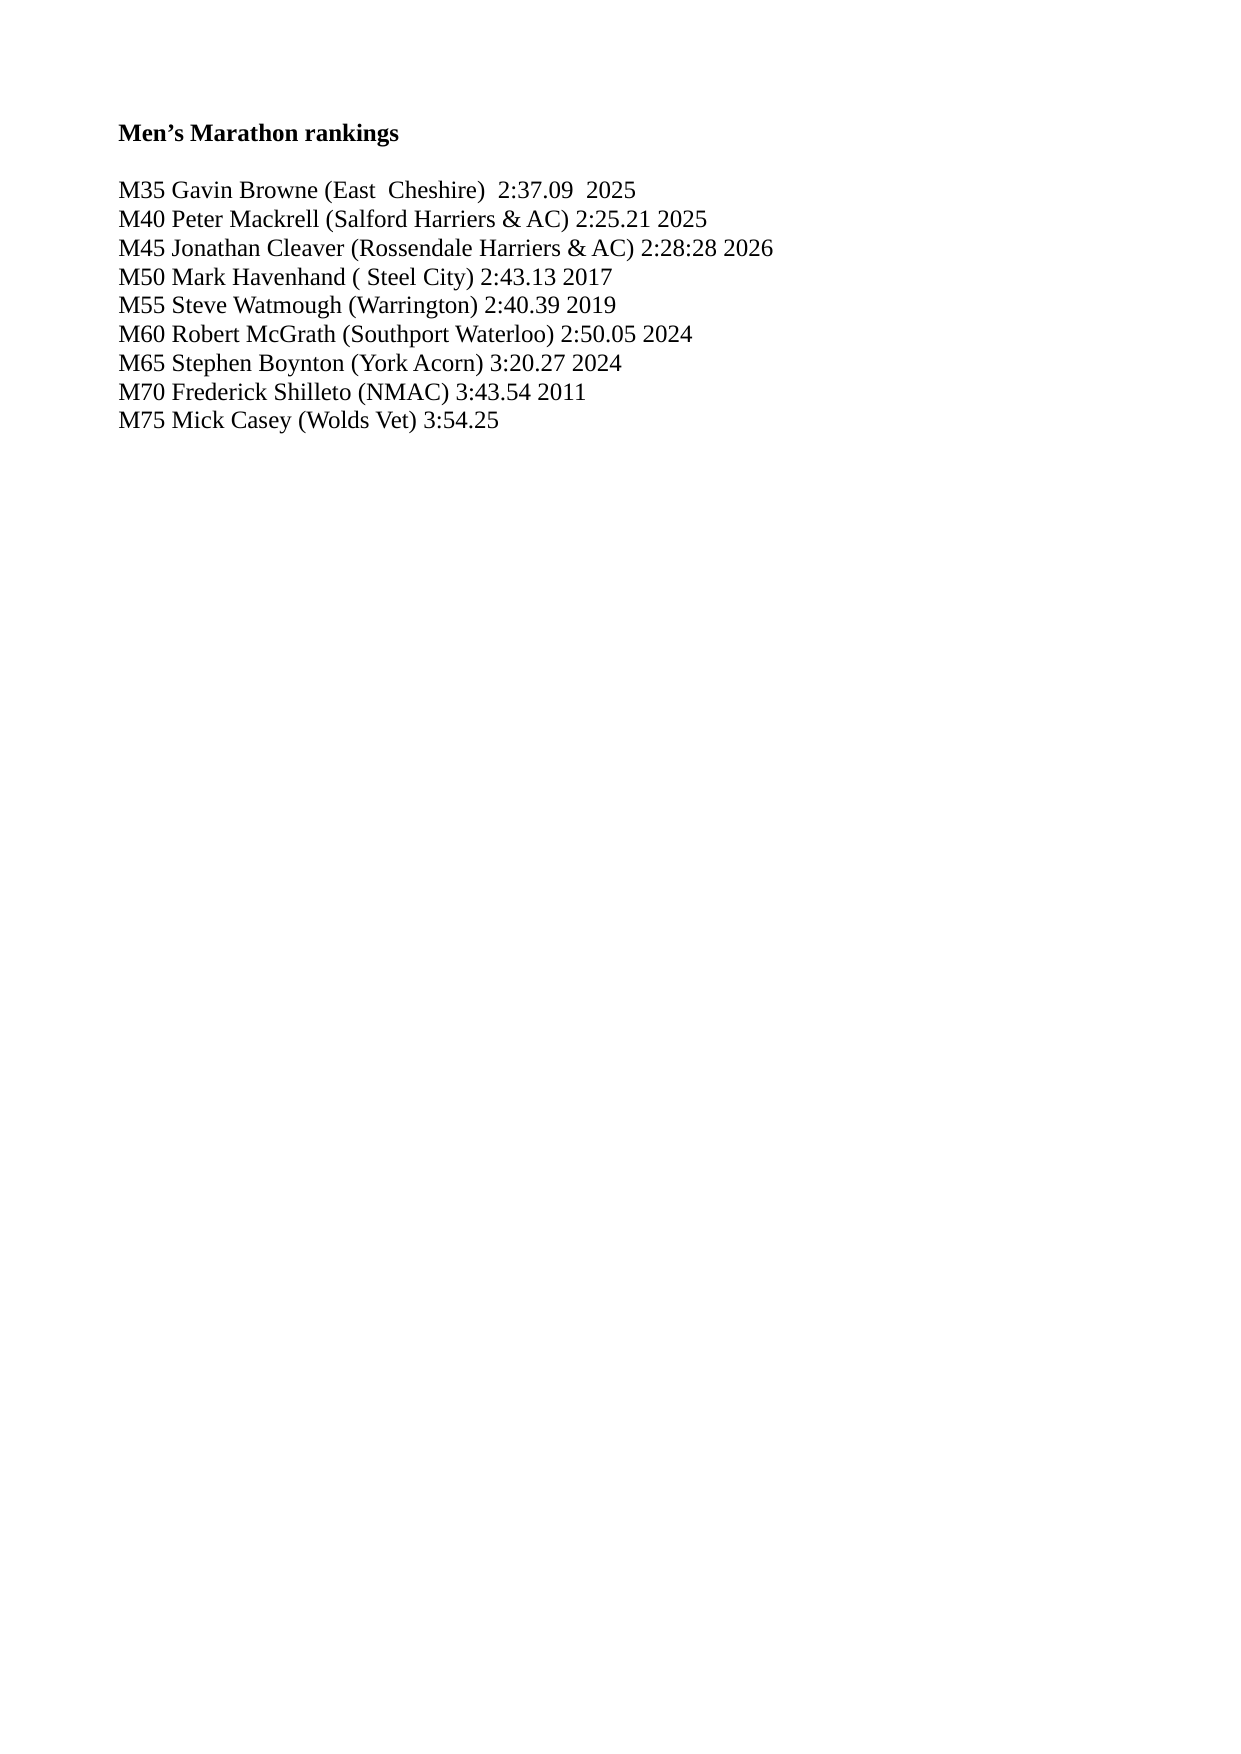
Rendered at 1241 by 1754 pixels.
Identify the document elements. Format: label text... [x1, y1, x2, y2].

text M35 Gavin Browne (East Cheshire) 2:37.09 2025 [118, 176, 1122, 204]
text M75 Mick Casey (Wolds Vet) 3:54.25 [118, 406, 1122, 434]
text M45 Jonathan Cleaver (Rossendale Harriers & AC) 2:28:28 2026 [118, 233, 1122, 262]
text M55 Steve Watmough (Warrington) 2:40.39 2019 [118, 291, 1122, 319]
text M65 Stephen Boynton (York Acorn) 3:20.27 2024 [118, 348, 1122, 377]
text M70 Frederick Shilleto (NMAC) 3:43.54 2011 [118, 377, 1122, 406]
text M60 Robert McGrath (Southport Waterloo) 2:50.05 2024 [118, 319, 1122, 348]
text Men’s Marathon rankings [118, 118, 1122, 147]
text M40 Peter Mackrell (Salford Harriers & AC) 2:25.21 2025 [118, 204, 1122, 233]
text M50 Mark Havenhand ( Steel City) 2:43.13 2017 [118, 262, 1122, 291]
